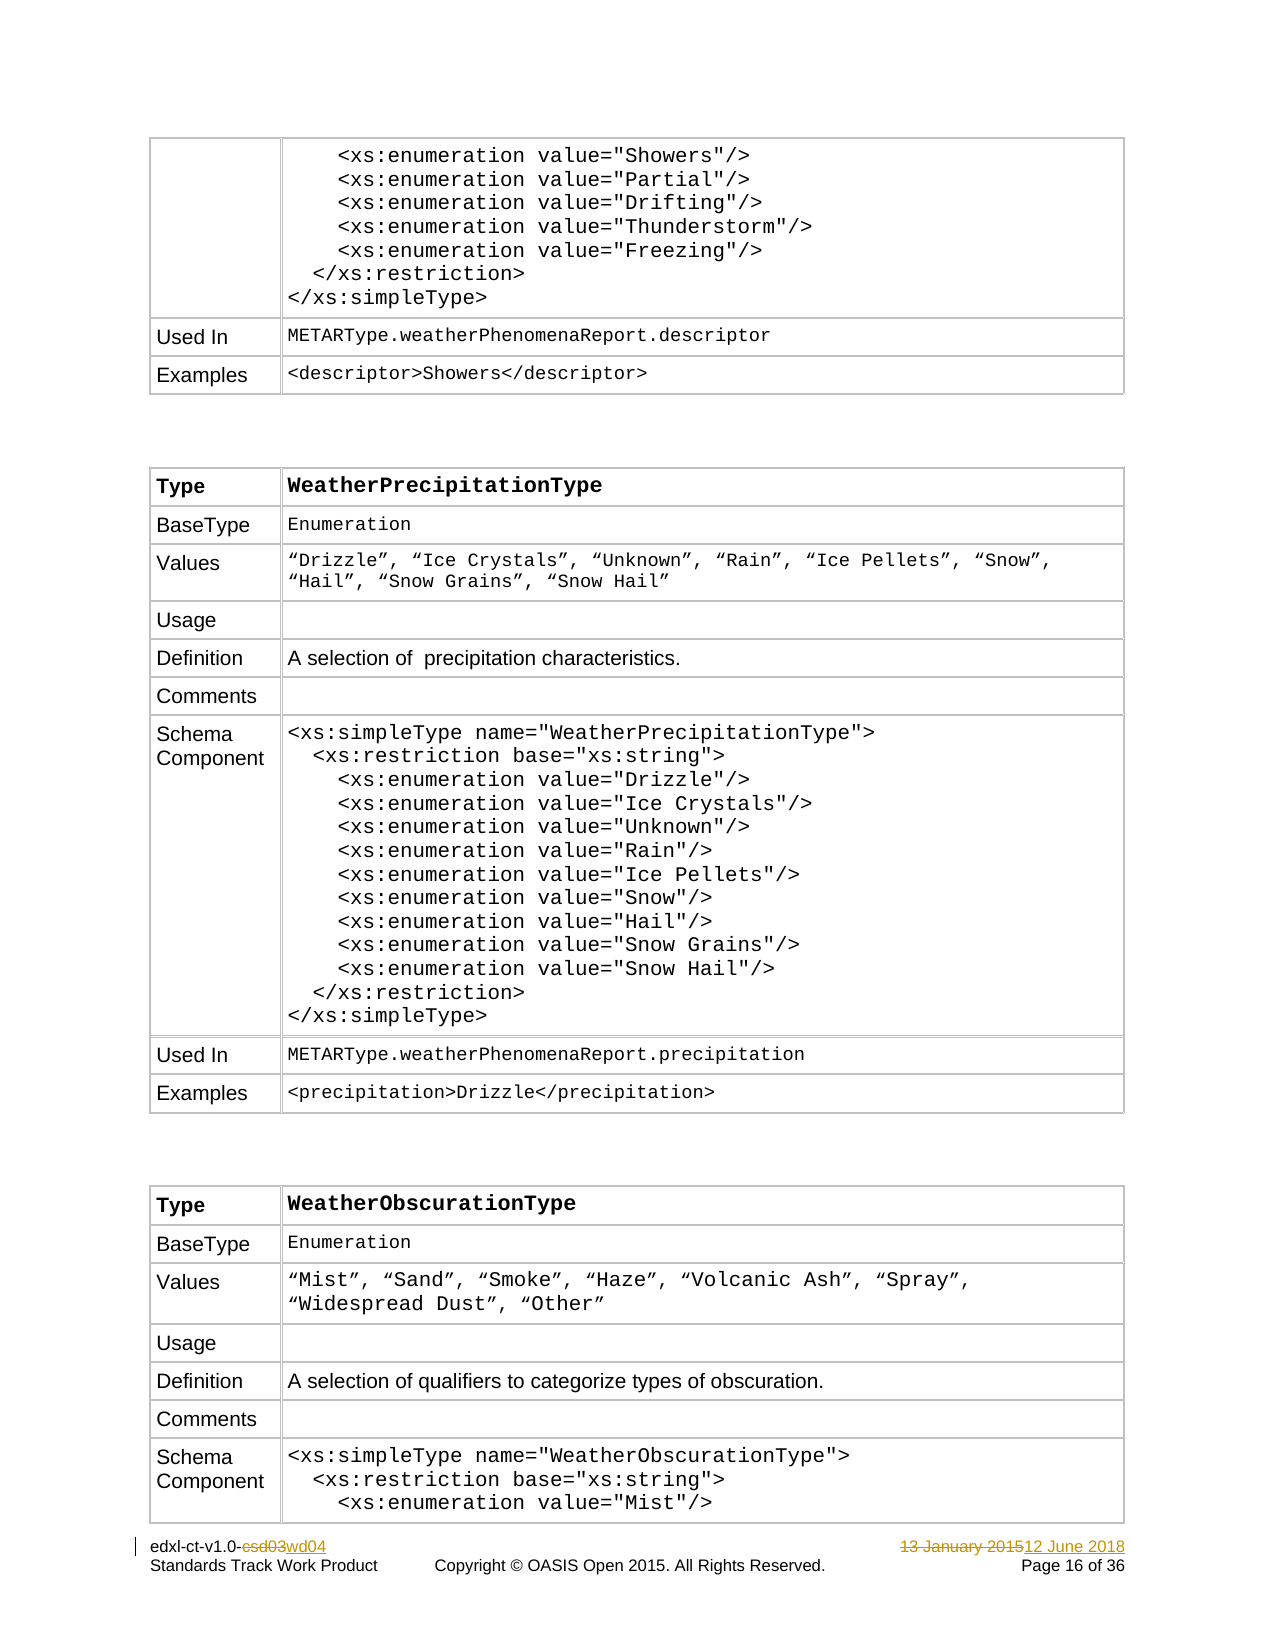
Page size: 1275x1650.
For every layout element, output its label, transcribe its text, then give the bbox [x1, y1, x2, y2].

table_cell Used In [151, 1038, 280, 1073]
table_cell <xs:simpleType name="WeatherObscurationType"> <xs:restriction base="xs:string"> <xs:enumeration value="Mist"/> [283, 1439, 1123, 1522]
table_header WeatherObscurationType [283, 1187, 1123, 1224]
table_cell <xs:enumeration value="Showers"/> <xs:enumeration value="Partial"/> <xs:enumeration value="Drifting"/> <xs:enumeration value="Thunderstorm"/> <xs:enumeration value="Freezing"/> </xs:restriction> </xs:simpleType> [283, 139, 1123, 317]
table_cell Values [151, 1264, 280, 1323]
table_cell [283, 1325, 1123, 1361]
table_cell Enumeration [283, 507, 1123, 543]
table_cell Comments [151, 1401, 280, 1437]
table_cell A selection of precipitation characteristics. [283, 640, 1123, 676]
table_cell BaseType [151, 1226, 280, 1262]
table_cell Used In [151, 319, 280, 355]
table_cell Examples [151, 1075, 280, 1111]
table_cell Schema Component [151, 716, 280, 1035]
table_cell [283, 678, 1123, 714]
table_cell A selection of qualifiers to categorize types of obscuration. [283, 1363, 1123, 1399]
table_cell <xs:simpleType name="WeatherPrecipitationType"> <xs:restriction base="xs:string"> <xs:enumeration value="Drizzle"/> <xs:enumeration value="Ice Crystals"/> <xs:enumeration value="Unknown"/> <xs:enumeration value="Rain"/> <xs:enumeration value="Ice Pellets"/> <xs:enumeration value="Snow"/> <xs:enumeration value="Hail"/> <xs:enumeration value="Snow Grains"/> <xs:enumeration value="Snow Hail"/> </xs:restriction> </xs:simpleType> [283, 716, 1123, 1035]
table_header Type [151, 1187, 280, 1224]
table_cell “Drizzle”, “Ice Crystals”, “Unknown”, “Rain”, “Ice Pellets”, “Snow”, “Hail”, “Snow Grains”, “Snow Hail” [283, 545, 1123, 600]
table_cell METARType.weatherPhenomenaReport.descriptor [283, 319, 1123, 355]
table_cell Values [151, 545, 280, 600]
table_cell [283, 602, 1123, 638]
table_cell Usage [151, 602, 280, 638]
table_cell Schema Component [151, 1439, 280, 1522]
table_cell [283, 1401, 1123, 1437]
table_cell Definition [151, 640, 280, 676]
table_cell Usage [151, 1325, 280, 1361]
table_cell <descriptor>Showers</descriptor> [283, 357, 1123, 393]
table_cell “Mist”, “Sand”, “Smoke”, “Haze”, “Volcanic Ash”, “Spray”, “Widespread Dust”, “Other” [283, 1264, 1123, 1323]
table_cell Examples [151, 357, 280, 393]
table_header WeatherPrecipitationType [283, 469, 1123, 505]
table_cell METARType.weatherPhenomenaReport.precipitation [283, 1038, 1123, 1073]
table_cell Enumeration [283, 1226, 1123, 1262]
table_header Type [151, 469, 280, 505]
table_cell [151, 139, 280, 317]
table_cell Comments [151, 678, 280, 714]
table_cell BaseType [151, 507, 280, 543]
table_cell Definition [151, 1363, 280, 1399]
table_cell <precipitation>Drizzle</precipitation> [283, 1075, 1123, 1111]
